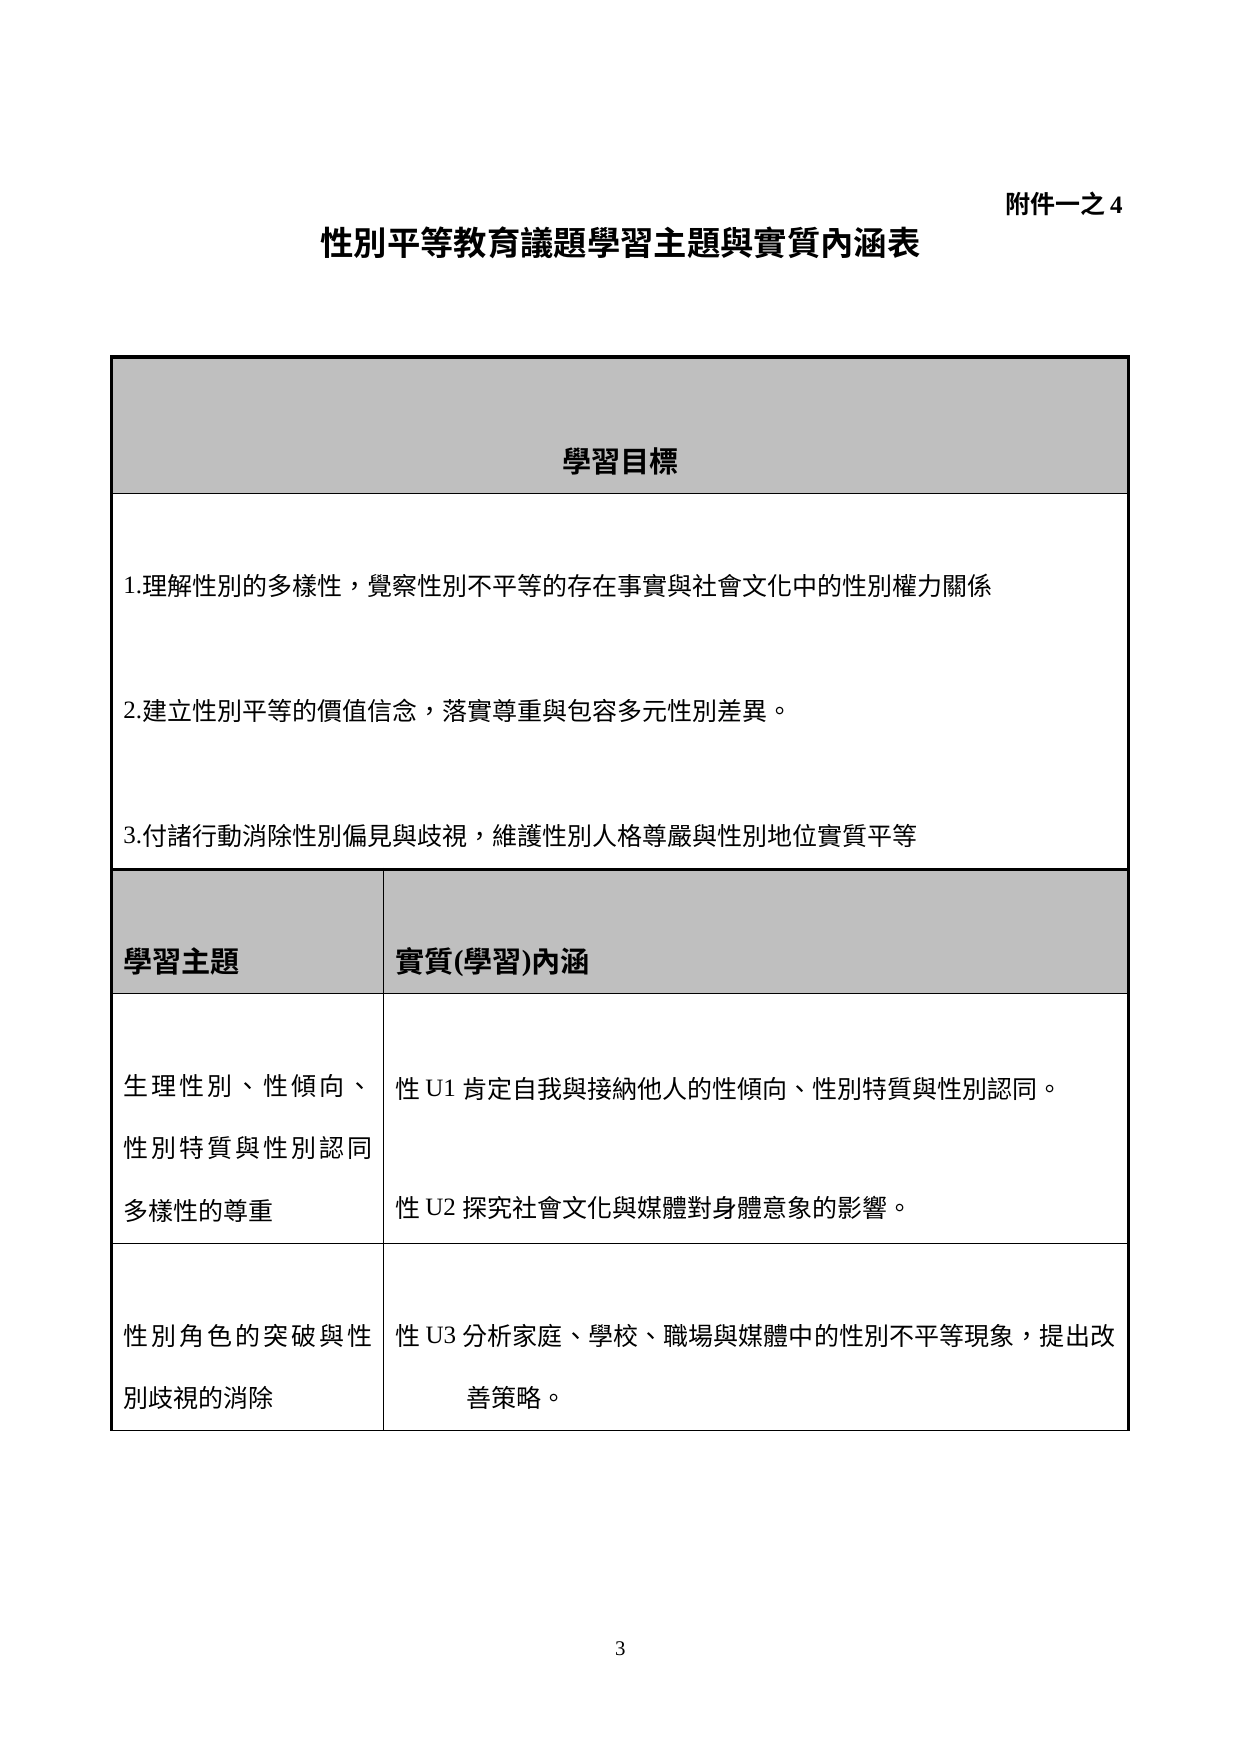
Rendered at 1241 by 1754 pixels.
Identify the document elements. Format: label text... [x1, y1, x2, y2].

table_cell 性別角色的突破與性別歧視的消除 [113, 1244, 383, 1430]
table_cell 性U3 分析家庭、學校、職場與媒體中的性別不平等現象，提出改善策略。 [384, 1244, 1127, 1430]
table_cell 生理性別、性傾向、性別特質與性別認同多樣性的尊重 [113, 994, 383, 1243]
text 性別平等教育議題學習主題與實質內涵表 [118, 222, 1122, 264]
table_cell 實質(學習)內涵 [384, 871, 1127, 993]
text 附件一之4 [118, 180, 1122, 222]
table_header 學習目標 [113, 359, 1127, 493]
table_cell 性U1 肯定自我與接納他人的性傾向、性別特質與性別認同。 性U2 探究社會文化與媒體對身體意象的影響。 [384, 994, 1127, 1243]
table_cell 1.理解性別的多樣性，覺察性別不平等的存在事實與社會文化中的性別權力關係 2.建立性別平等的價值信念，落實尊重與包容多元性別差異。 3.付諸行動消除性別偏見與歧視，維護性別人格尊嚴與性別地位實質平等 [113, 494, 1127, 868]
table_cell 學習主題 [113, 871, 383, 993]
